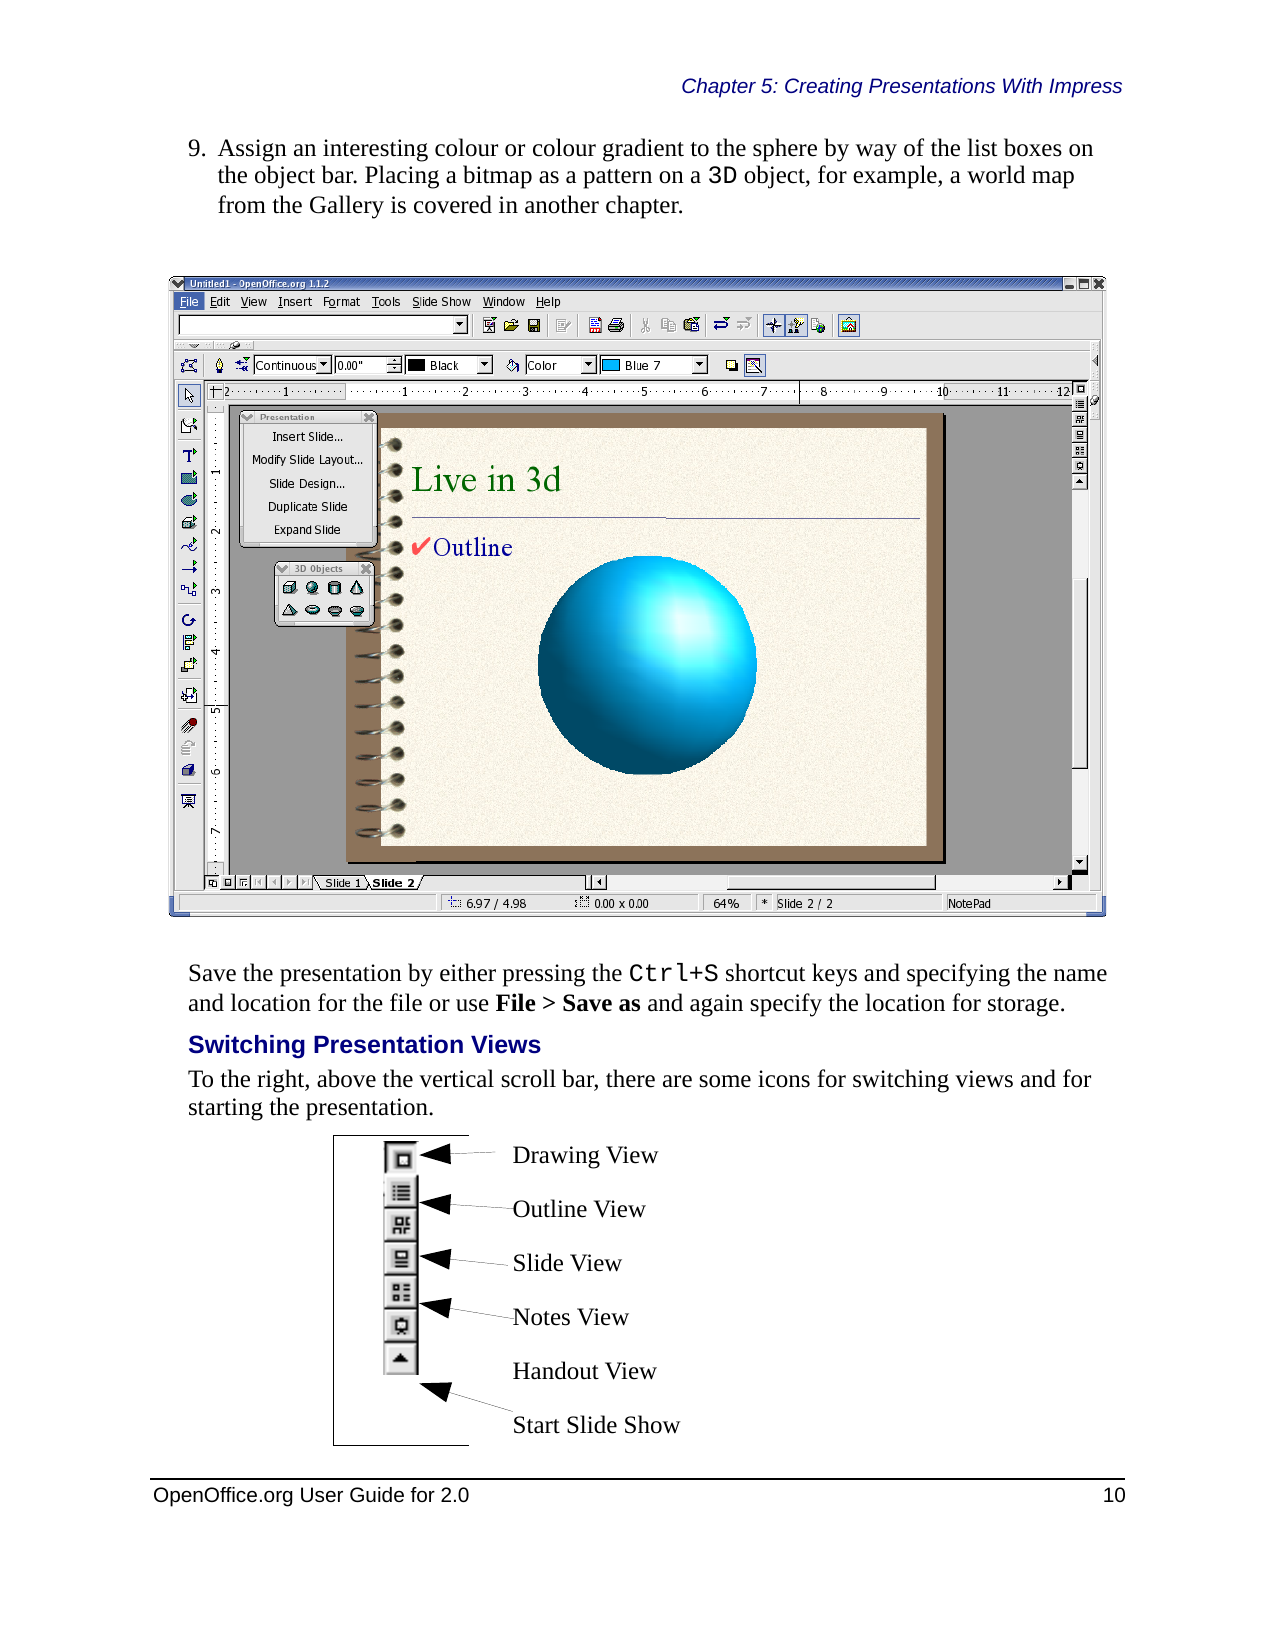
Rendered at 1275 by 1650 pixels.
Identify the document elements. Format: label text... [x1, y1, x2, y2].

table_cell Notes View [469, 1298, 942, 1351]
table_header [419, 1257, 469, 1311]
table_cell Start Slide Show [469, 1406, 942, 1445]
table_header Drawing View [469, 1135, 942, 1189]
table_header [419, 1154, 469, 1205]
subtitle Switching Presentation Views [188, 1031, 1125, 1059]
table_header [419, 1304, 469, 1374]
table_cell Handout View [469, 1351, 942, 1406]
text To the right, above the vertical scroll bar, there are some icons for switching views and for starting the presentation. [188, 1065, 1125, 1120]
list Assign an interesting colour or colour gradient to the sphere by way of the list boxes on the object bar. Placing a bitmap as a pattern on a 3D object, for example, a world map from the Gallery is covered in another chapter. [188, 134, 1125, 219]
table_cell Outline View [469, 1189, 942, 1243]
table_header [419, 1203, 469, 1260]
picture [168, 276, 1107, 917]
table_header [334, 1136, 469, 1374]
picture [383, 1141, 419, 1375]
text Save the presentation by either pressing the Ctrl+S shortcut keys and specifying the name and location for the file or use File > Save as and again specify the location for storage. [188, 959, 1125, 1016]
table_cell Slide View [469, 1243, 942, 1297]
table_header [334, 1375, 469, 1445]
